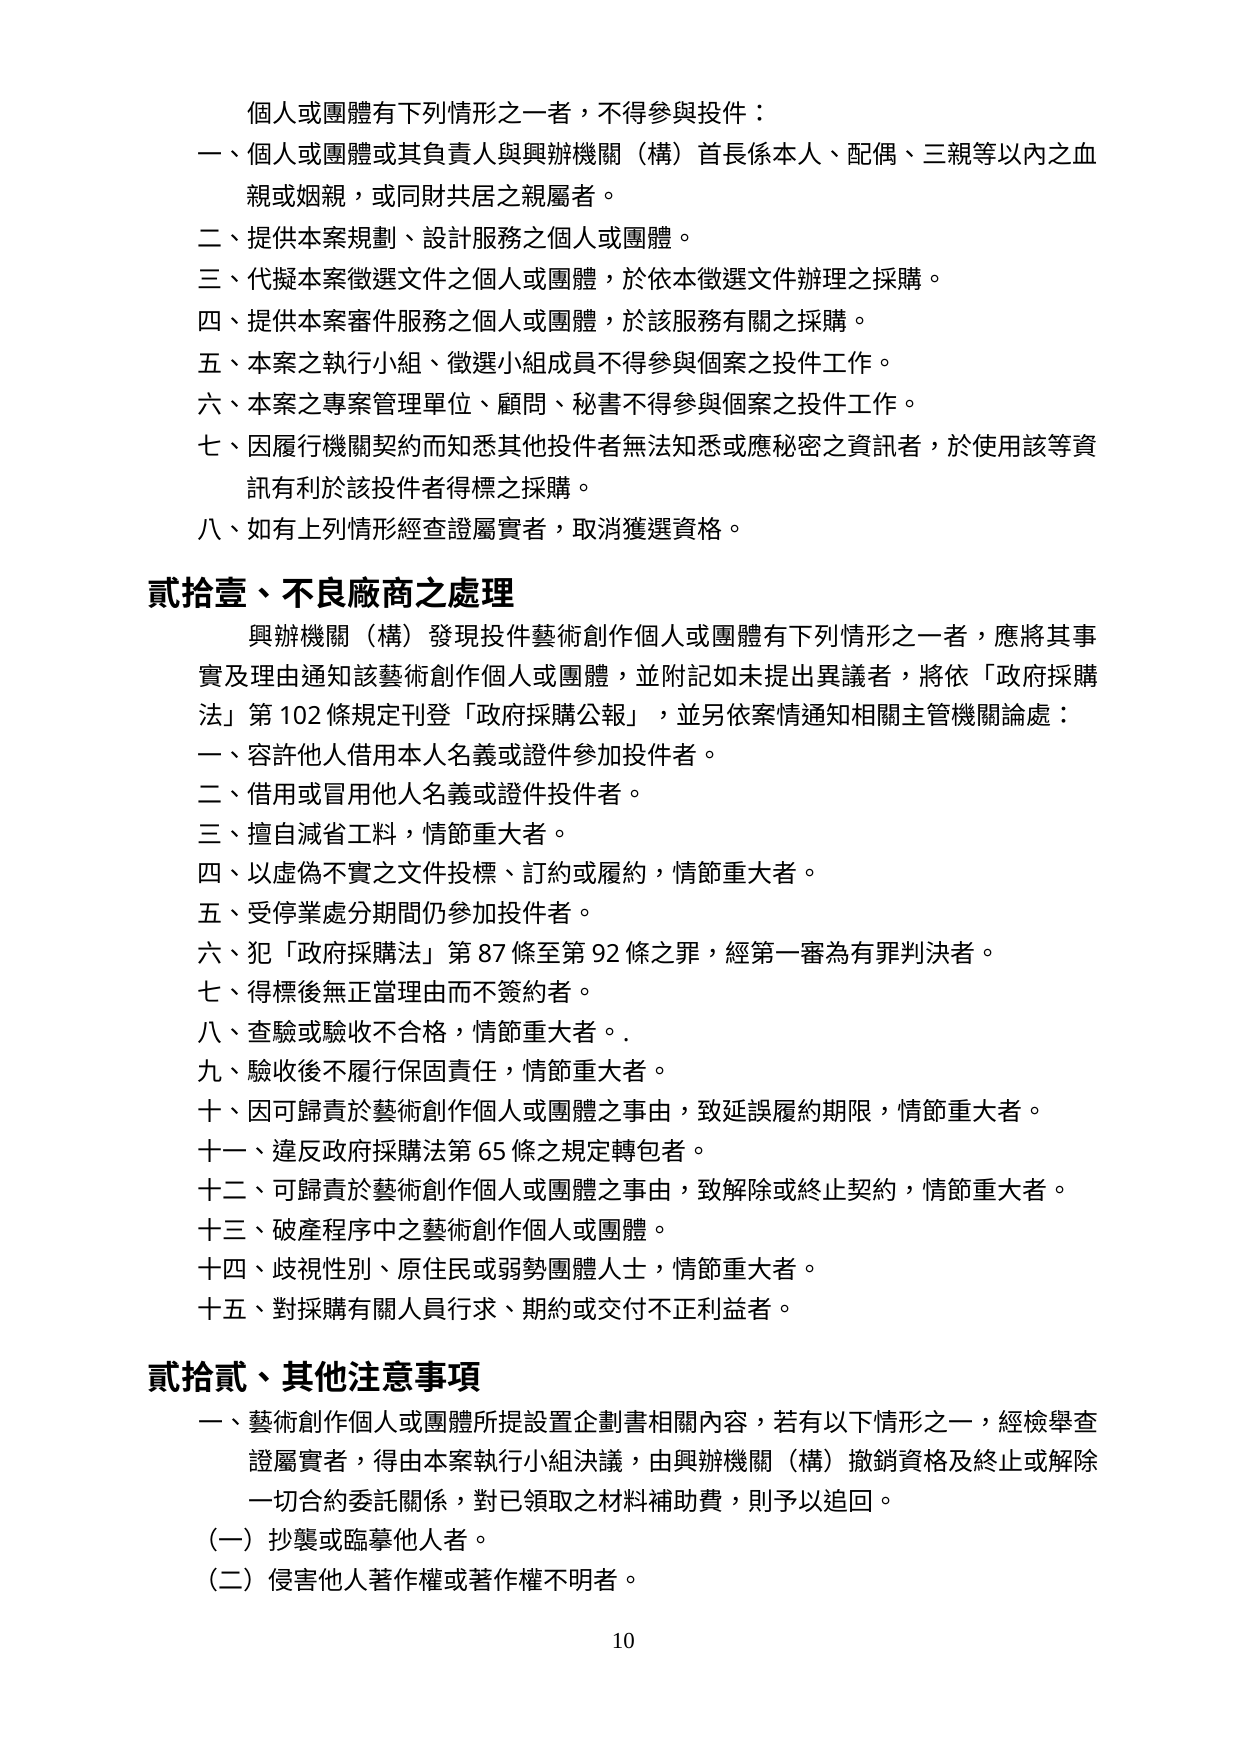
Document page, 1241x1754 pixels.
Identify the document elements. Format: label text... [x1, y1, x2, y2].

text 個人或團體有下列情形之一者，不得參與投件： [148, 89, 1098, 130]
text 四、提供本案審件服務之個人或團體，於該服務有關之採購。 [148, 297, 1098, 339]
text 二、借用或冒用他人名義或證件投件者。 [198, 772, 1098, 812]
text 一、個人或團體或其負責人與興辦機關（構）首長係本人、配偶、三親等以內之血親或姻親，或同財共居之親屬者。 [198, 130, 1098, 214]
text 五、本案之執行小組、徵選小組成員不得參與個案之投件工作。 [148, 339, 1098, 380]
text （二）侵害他人著作權或著作權不明者。 [148, 1558, 1098, 1597]
text 七、因履行機關契約而知悉其他投件者無法知悉或應秘密之資訊者，於使用該等資訊有利於該投件者得標之採購。 [198, 422, 1098, 505]
text 六、犯「政府採購法」第87條至第92條之罪，經第一審為有罪判決者。 [148, 930, 1098, 970]
text 五、受停業處分期間仍參加投件者。 [148, 891, 1098, 930]
text 十二、可歸責於藝術創作個人或團體之事由，致解除或終止契約，情節重大者。 [148, 1168, 1098, 1207]
text 十一、違反政府採購法第65條之規定轉包者。 [148, 1128, 1098, 1168]
text 三、代擬本案徵選文件之個人或團體，於依本徵選文件辦理之採購。 [148, 255, 1098, 297]
text 一、容許他人借用本人名義或證件參加投件者。 [148, 732, 1098, 772]
text 貳拾壹、不良廠商之處理 [148, 572, 1098, 614]
text 十三、破產程序中之藝術創作個人或團體。 [148, 1207, 1098, 1247]
text 四、以虛偽不實之文件投標、訂約或履約，情節重大者。 [148, 851, 1098, 891]
text 十、因可歸責於藝術創作個人或團體之事由，致延誤履約期限，情節重大者。 [148, 1089, 1098, 1128]
text 貳拾貳、其他注意事項 [148, 1351, 1098, 1399]
text 興辦機關（構）發現投件藝術創作個人或團體有下列情形之一者，應將其事實及理由通知該藝術創作個人或團體，並附記如未提出異議者，將依「政府採購法」第102條規定刊登「政府採購公報」，並另依案情通知相關主管機關論處： [198, 614, 1098, 732]
text 八、如有上列情形經查證屬實者，取消獲選資格。 [198, 505, 1098, 547]
text 二、提供本案規劃、設計服務之個人或團體。 [148, 214, 1098, 255]
text （一）抄襲或臨摹他人者。 [148, 1518, 1098, 1558]
text 一、藝術創作個人或團體所提設置企劃書相關內容，若有以下情形之一，經檢舉查證屬實者，得由本案執行小組決議，由興辦機關（構）撤銷資格及終止或解除一切合約委託關係，對已領取之材料補助費，則予以追回。 [198, 1399, 1098, 1518]
text 三、擅自減省工料，情節重大者。 [198, 812, 1098, 851]
text 六、本案之專案管理單位、顧問、秘書不得參與個案之投件工作。 [148, 380, 1098, 422]
text 八、查驗或驗收不合格，情節重大者。. [148, 1009, 1098, 1049]
text 十五、對採購有關人員行求、期約或交付不正利益者。 [148, 1287, 1098, 1326]
text 十四、歧視性別、原住民或弱勢團體人士，情節重大者。 [148, 1247, 1098, 1287]
text 九、驗收後不履行保固責任，情節重大者。 [148, 1049, 1098, 1089]
text 七、得標後無正當理由而不簽約者。 [148, 970, 1098, 1009]
